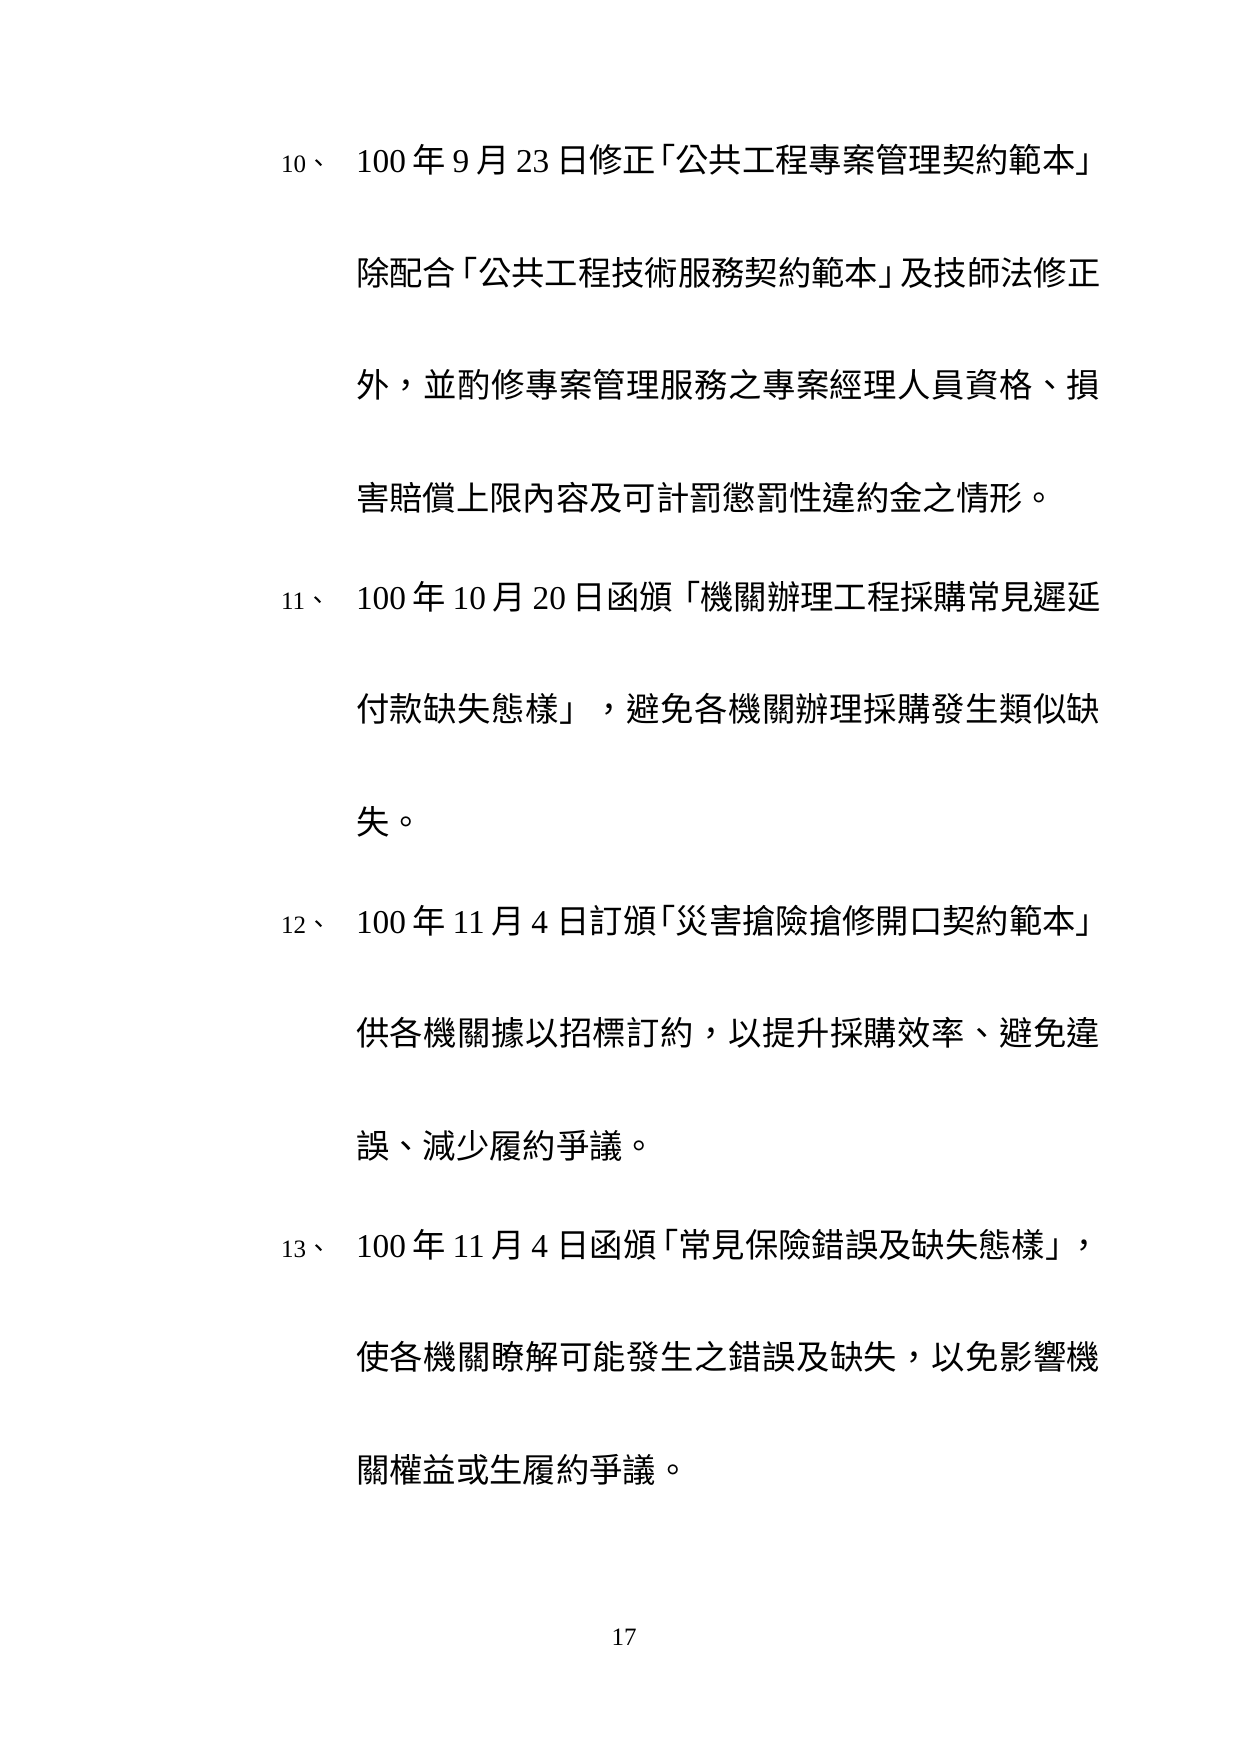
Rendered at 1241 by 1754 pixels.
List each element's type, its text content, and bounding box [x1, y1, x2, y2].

list 100年9月23日修正「公共工程專案管理契約範本」，除配合「公共工程技術服務契約範本」及技師法修正外，並酌修專案管理服務之專案經理人員資格、損害賠償上限內容及可計罰懲罰性違約金之情形。 [281, 121, 1100, 533]
list 100年10月20日函頒「機關辦理工程採購常見遲延付款缺失態樣」，避免各機關辦理採購發生類似缺失。 [281, 557, 1100, 857]
list 100年11月4 日函頒「常見保險錯誤及缺失態樣」，使各機關瞭解可能發生之錯誤及缺失，以免影響機關權益或生履約爭議。 [281, 1205, 1100, 1505]
list 100年11月4 日訂頒「災害搶險搶修開口契約範本」，供各機關據以招標訂約，以提升採購效率、避免違誤、減少履約爭議。 [281, 881, 1100, 1181]
